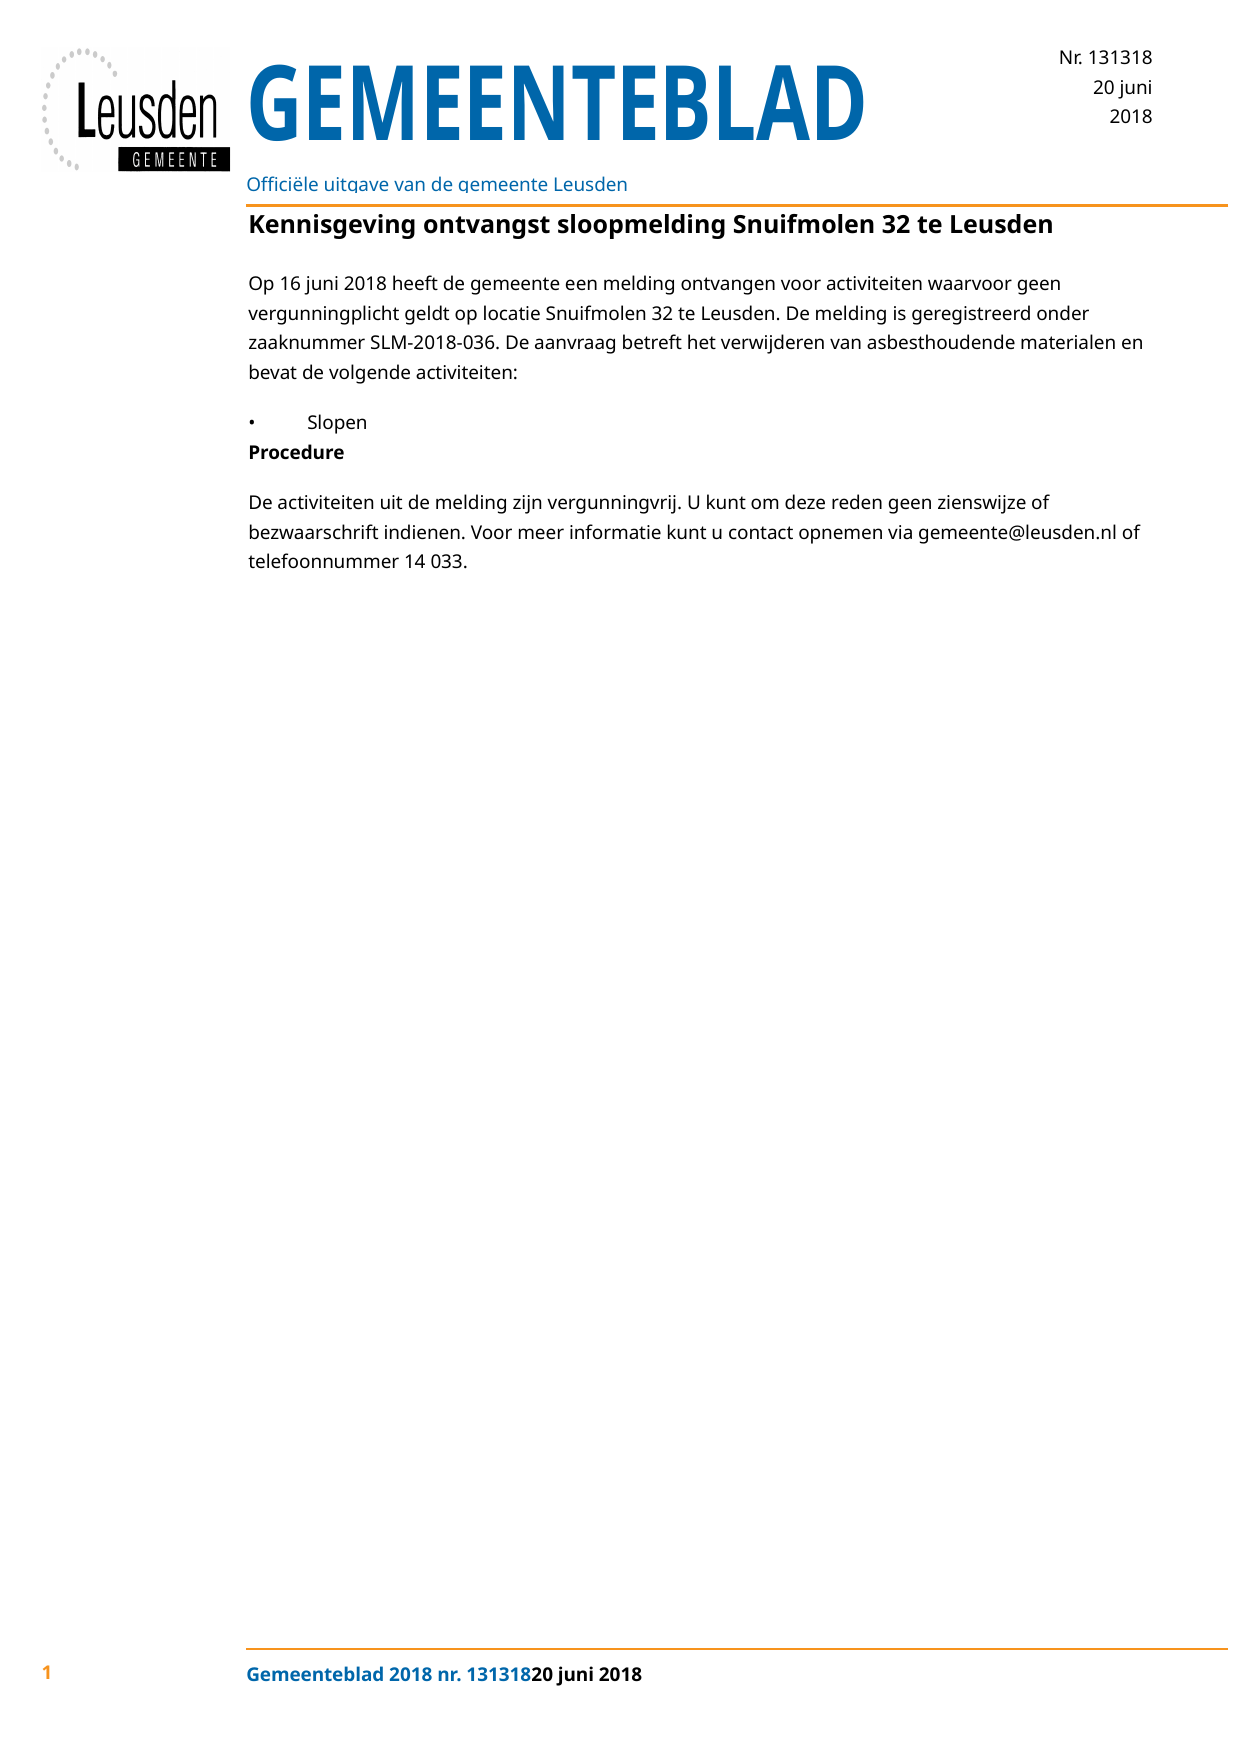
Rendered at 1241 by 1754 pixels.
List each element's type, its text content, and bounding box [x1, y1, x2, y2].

text De activiteiten uit de melding zijn vergunningvrij. U kunt om deze reden geen zienswijze of bezwaarschrift indienen. Voor meer informatie kunt u contact opnemen via gemeente@leusden.nl of telefoonnummer 14 033. [248, 489, 1152, 574]
text Kennisgeving ontvangst sloopmelding Snuifmolen 32 te Leusden [248, 207, 1152, 241]
list Slopen [248, 409, 1152, 435]
text Procedure [248, 439, 1152, 465]
text Op 16 juni 2018 heeft de gemeente een melding ontvangen voor activiteiten waarvoor geen vergunningplicht geldt op locatie Snuifmolen 32 te Leusden. De melding is geregistreerd onder zaaknummer SLM-2018-036. De aanvraag betreft het verwijderen van asbesthoudende materialen en bevat de volgende activiteiten: [248, 270, 1152, 385]
picture [41, 47, 231, 172]
